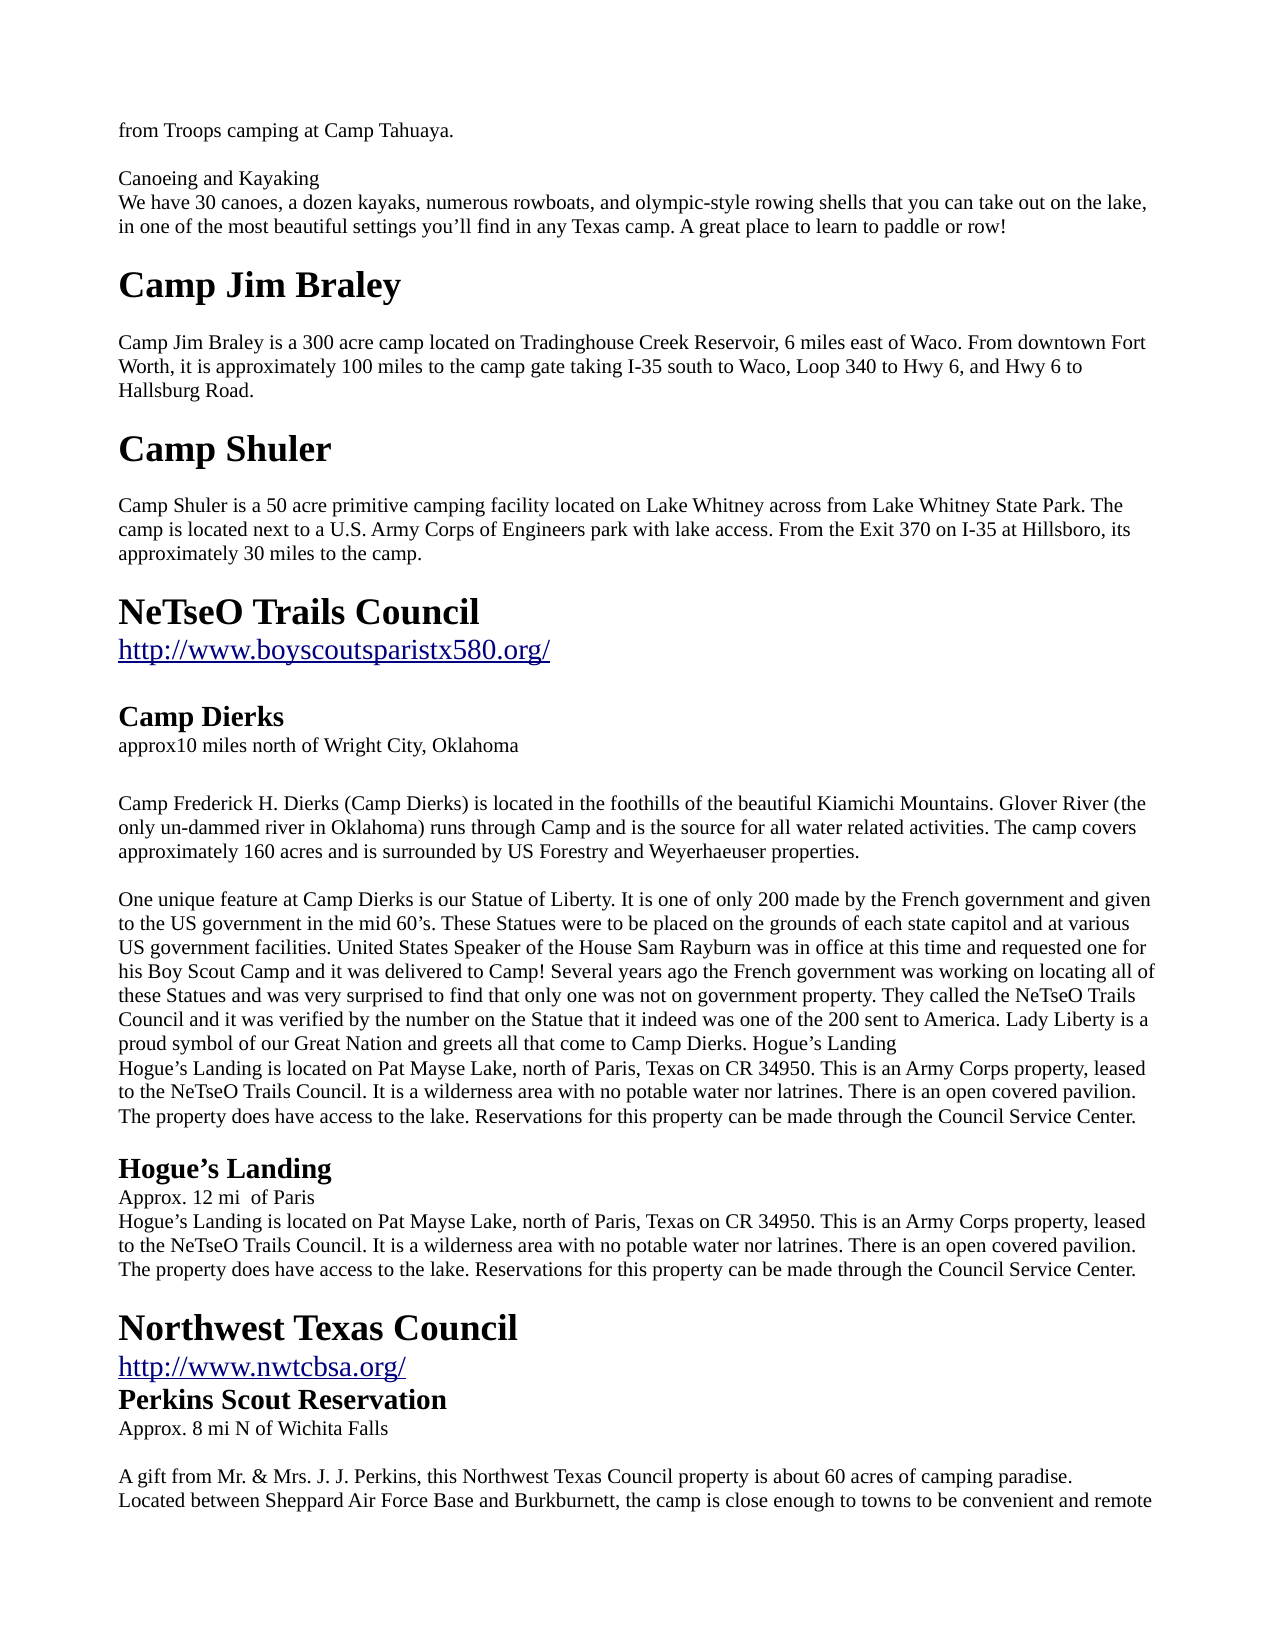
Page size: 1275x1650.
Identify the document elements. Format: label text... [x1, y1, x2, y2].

text http://www.boyscoutsparistx580.org/ [118, 632, 1157, 666]
text Camp Shuler [118, 426, 1157, 469]
text Canoeing and Kayaking [118, 166, 1157, 190]
text Perkins Scout Reservation [118, 1382, 1157, 1416]
text Located between Sheppard Air Force Base and Burkburnett, the camp is close enough to towns to be convenient and remote [118, 1488, 1157, 1512]
text One unique feature at Camp Dierks is our Statue of Liberty. It is one of only 200 made by the French government and given to the US government in the mid 60’s. These Statues were to be placed on the grounds of each state capitol and at various US government facilities. United States Speaker of the House Sam Rayburn was in office at this time and requested one for his Boy Scout Camp and it was delivered to Camp! Several years ago the French government was working on locating all of these Statues and was very surprised to find that only one was not on government property. They called the NeTseO Trails Council and it was verified by the number on the Statue that it indeed was one of the 200 sent to America. Lady Liberty is a proud symbol of our Great Nation and greets all that come to Camp Dierks. Hogue’s Landing [118, 887, 1157, 1055]
text Approx. 12 mi of Paris [118, 1185, 1157, 1209]
text approx10 miles north of Wright City, Oklahoma [118, 733, 1157, 757]
text Camp Jim Braley [118, 262, 1157, 306]
text Approx. 8 mi N of Wichita Falls [118, 1416, 1157, 1440]
text Camp Jim Braley is a 300 acre camp located on Tradinghouse Creek Reservoir, 6 miles east of Waco. From downtown Fort Worth, it is approximately 100 miles to the camp gate taking I-35 south to Waco, Loop 340 to Hwy 6, and Hwy 6 to Hallsburg Road. [118, 330, 1157, 402]
text http://www.nwtcbsa.org/ [118, 1349, 1157, 1382]
text Camp Dierks [118, 699, 1157, 733]
text Northwest Texas Council [118, 1306, 1157, 1349]
text Camp Shuler is a 50 acre primitive camping facility located on Lake Whitney across from Lake Whitney State Park. The camp is located next to a U.S. Army Corps of Engineers park with lake access. From the Exit 370 on I-35 at Hillsboro, its approximately 30 miles to the camp. [118, 493, 1157, 565]
text We have 30 canoes, a dozen kayaks, numerous rowboats, and olympic-style rowing shells that you can take out on the lake, in one of the most beautiful settings you’ll find in any Texas camp. A great place to learn to paddle or row! [118, 190, 1157, 238]
text from Troops camping at Camp Tahuaya. [118, 118, 1157, 142]
text Hogue’s Landing is located on Pat Mayse Lake, north of Paris, Texas on CR 34950. This is an Army Corps property, leased to the NeTseO Trails Council. It is a wilderness area with no potable water nor latrines. There is an open covered pavilion. The property does have access to the lake. Reservations for this property can be made through the Council Service Center. [118, 1055, 1157, 1128]
text Hogue’s Landing is located on Pat Mayse Lake, north of Paris, Texas on CR 34950. This is an Army Corps property, leased to the NeTseO Trails Council. It is a wilderness area with no potable water nor latrines. There is an open covered pavilion. The property does have access to the lake. Reservations for this property can be made through the Council Service Center. [118, 1209, 1157, 1281]
text Hogue’s Landing [118, 1152, 1157, 1185]
text NeTseO Trails Council [118, 589, 1157, 632]
text A gift from Mr. & Mrs. J. J. Perkins, this Northwest Texas Council property is about 60 acres of camping paradise. [118, 1464, 1157, 1488]
text Camp Frederick H. Dierks (Camp Dierks) is located in the foothills of the beautiful Kiamichi Mountains. Glover River (the only un-dammed river in Oklahoma) runs through Camp and is the source for all water related activities. The camp covers approximately 160 acres and is surrounded by US Forestry and Weyerhaeuser properties. [118, 791, 1157, 863]
